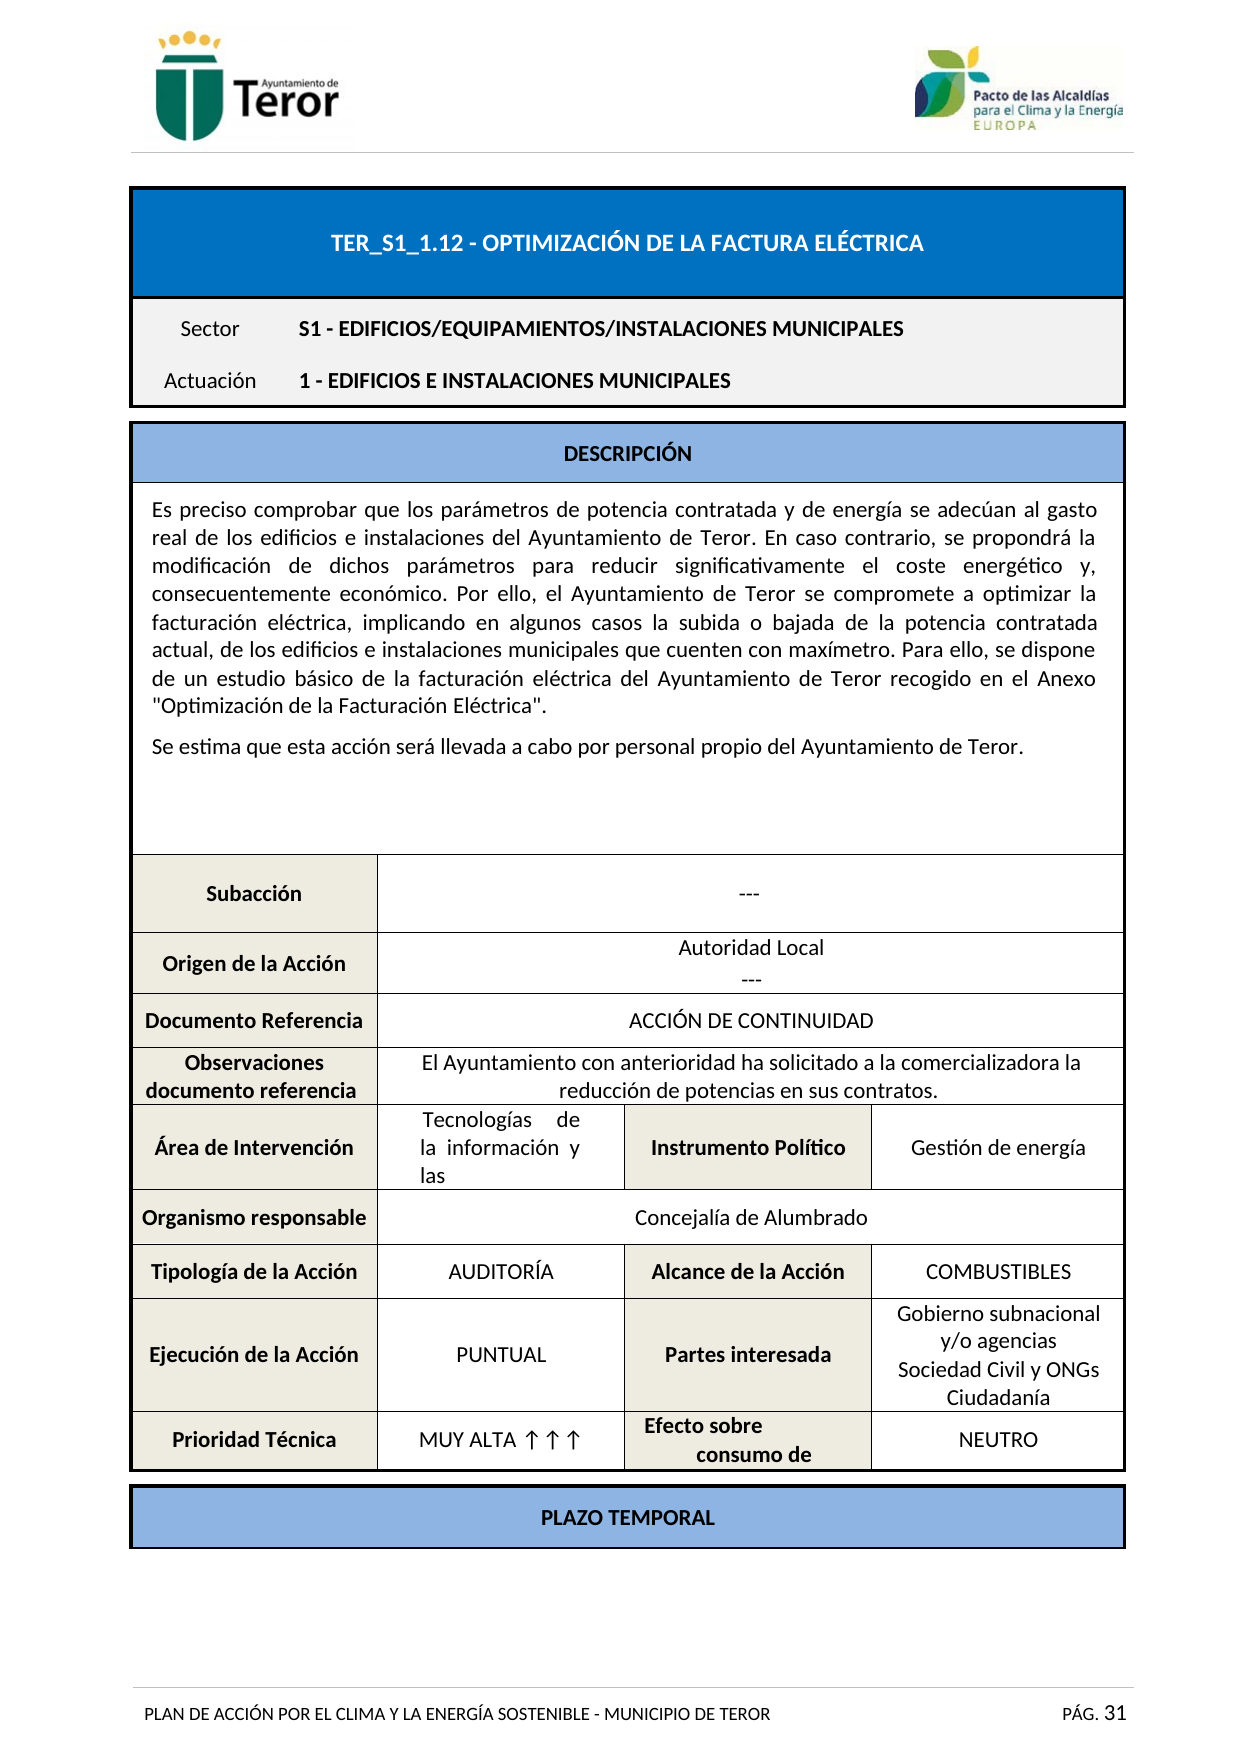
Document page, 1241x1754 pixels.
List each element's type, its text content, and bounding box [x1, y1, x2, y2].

table_cell AUDITORÍA [378, 1245, 624, 1298]
table_cell PLAZO TEMPORAL [133, 1488, 1123, 1547]
table_cell 1 - EDIFICIOS E INSTALACIONES MUNICIPALES [277, 355, 872, 405]
table_cell COMBUSTIBLES [872, 1245, 1123, 1298]
table_cell Concejalía de Alumbrado [378, 1190, 1123, 1243]
table_cell Tipología de la Acción [133, 1245, 377, 1298]
table_cell NEUTRO [872, 1412, 1123, 1469]
table_cell Organismo responsable [133, 1190, 377, 1243]
table_cell Instrumento Político [625, 1105, 871, 1189]
table_cell Gestión de energía [872, 1105, 1123, 1189]
table_cell Origen de la Acción [133, 933, 377, 993]
table_cell Ejecución de la Acción [133, 1299, 377, 1411]
table_cell PUNTUAL [378, 1299, 624, 1411]
table_cell [131, 408, 1124, 421]
table_cell Autoridad Local --- [378, 933, 1123, 993]
table_cell El Ayuntamiento con anterioridad ha solicitado a la comercializadora la reducción de potencias en sus contratos. [378, 1048, 1123, 1104]
table_cell Documento Referencia [133, 994, 377, 1047]
table_cell Sector [133, 299, 277, 355]
table_cell Subacción [133, 855, 377, 932]
table_cell [872, 355, 1123, 405]
table_cell MUY ALTA ↑↑↑ [378, 1412, 624, 1469]
picture [144, 23, 356, 152]
table_cell Área de Intervención [133, 1105, 377, 1189]
table_cell Actuación [133, 355, 277, 405]
table_cell Partes interesada [625, 1299, 871, 1411]
table_cell Prioridad Técnica [133, 1412, 377, 1469]
table_cell Gobierno subnacional y/o agencias Sociedad Civil y ONGs Ciudadanía [872, 1299, 1123, 1411]
table_cell [131, 1472, 1124, 1484]
table_cell --- [378, 855, 1123, 932]
table_cell Es preciso comprobar que los parámetros de potencia contratada y de energía se adecúan al gasto real de los edificios e instalaciones del Ayuntamiento de Teror. En caso contrario, se propondrá la modificación de dichos parámetros para reducir significativamente el coste energético y, consecuentemente económico. Por ello, el Ayuntamiento de Teror se compromete a optimizar la facturación eléctrica, implicando en algunos casos la subida o bajada de la potencia contratada actual, de los edificios e instalaciones municipales que cuenten con maxímetro. Para ello, se dispone de un estudio básico de la facturación eléctrica del Ayuntamiento de Teror recogido en el Anexo "Optimización de la Facturación Eléctrica". Se estima que esta acción será llevada a cabo por personal propio del Ayuntamiento de Teror. [133, 483, 1123, 854]
table_cell Observaciones documento referencia [133, 1048, 377, 1104]
table_cell Tecnologías de la información y las comunicaciones [378, 1105, 624, 1189]
table_header TER_S1_1.12 - OPTIMIZACIÓN DE LA FACTURA ELÉCTRICA [133, 190, 1123, 296]
table_cell S1 - EDIFICIOS/EQUIPAMIENTOS/INSTALACIONES MUNICIPALES [277, 299, 1123, 355]
picture [915, 46, 1123, 130]
table_cell ACCIÓN DE CONTINUIDAD [378, 994, 1123, 1047]
table_cell DESCRIPCIÓN [133, 424, 1123, 482]
table_cell Alcance de la Acción [625, 1245, 871, 1298]
table_cell Efecto sobre consumo de energía [625, 1412, 871, 1469]
